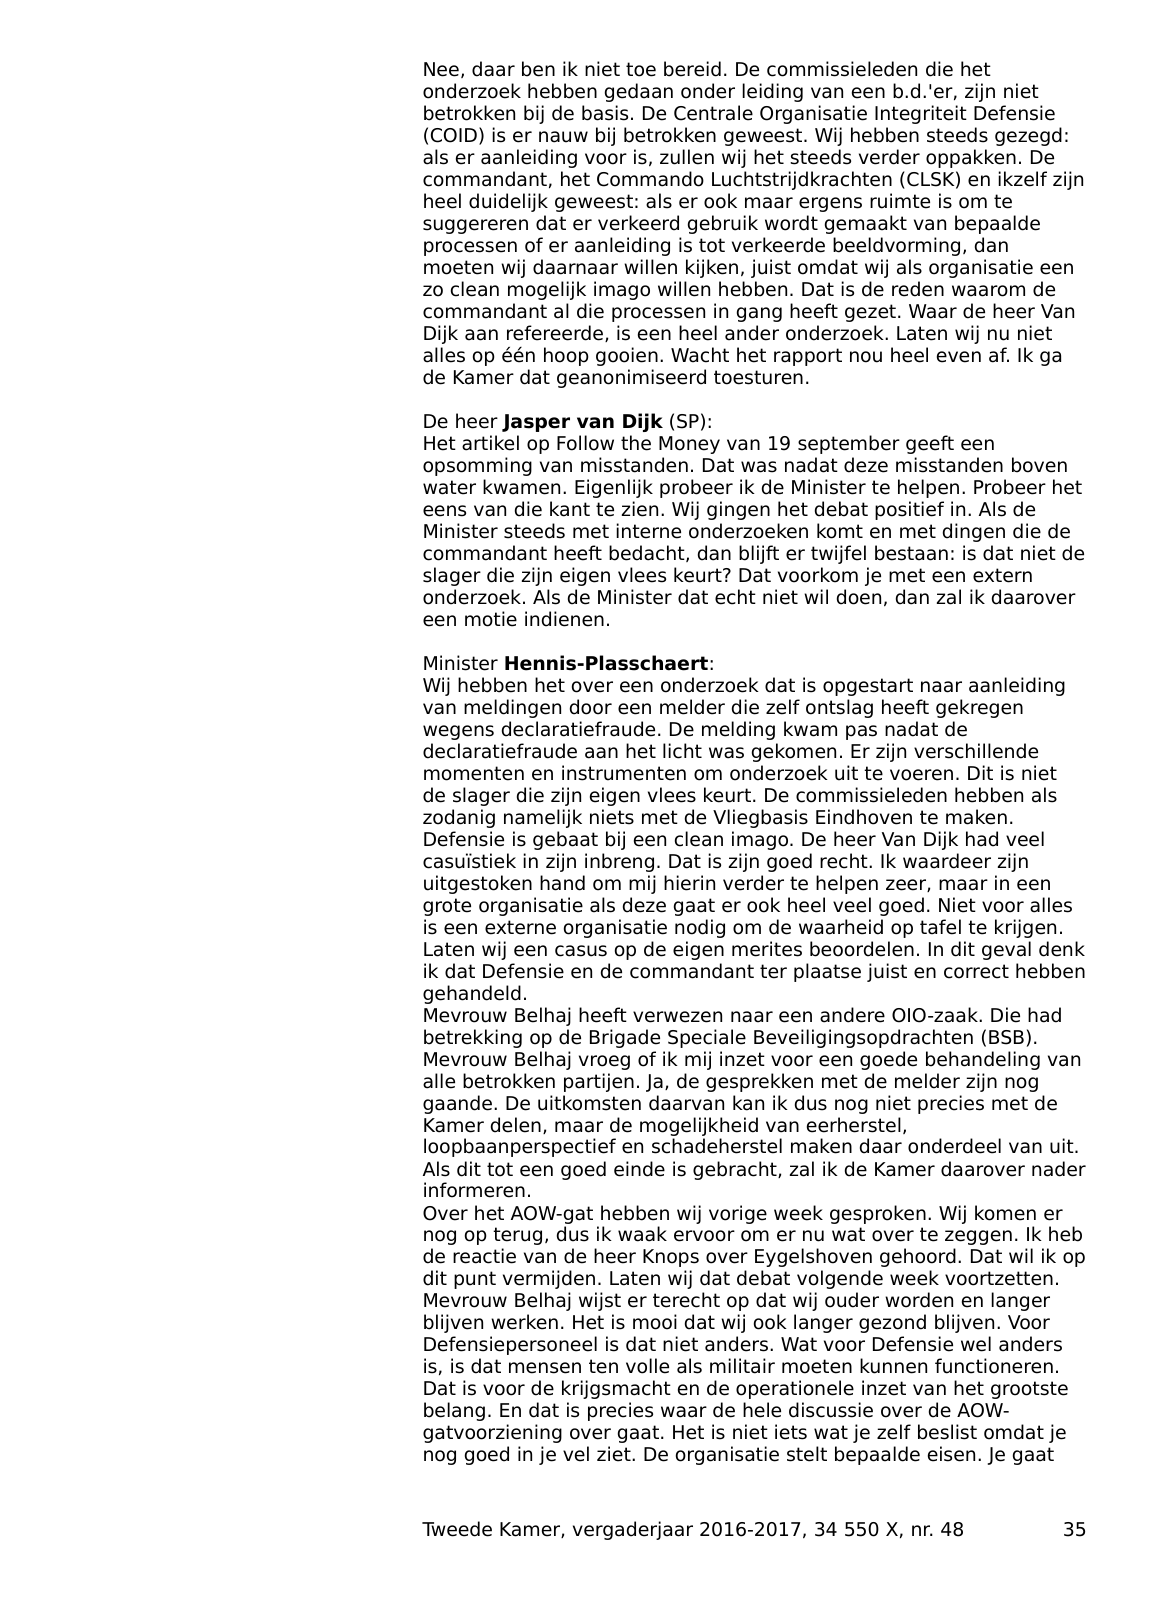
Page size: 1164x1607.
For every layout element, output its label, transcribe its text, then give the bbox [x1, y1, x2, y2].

text Wij hebben het over een onderzoek dat is opgestart naar aanleiding van meldingen door een melder die zelf ontslag heeft gekregen wegens declaratiefraude. De melding kwam pas nadat de declaratiefraude aan het licht was gekomen. Er zijn verschillende momenten en instrumenten om onderzoek uit te voeren. Dit is niet de slager die zijn eigen vlees keurt. De commissieleden hebben als zodanig namelijk niets met de Vliegbasis Eindhoven te maken. Defensie is gebaat bij een clean imago. De heer Van Dijk had veel casuïstiek in zijn inbreng. Dat is zijn goed recht. Ik waardeer zijn uitgestoken hand om mij hierin verder te helpen zeer, maar in een grote organisatie als deze gaat er ook heel veel goed. Niet voor alles is een externe organisatie nodig om de waarheid op tafel te krijgen. Laten wij een casus op de eigen merites beoordelen. In dit geval denk ik dat Defensie en de commandant ter plaatse juist en correct hebben gehandeld. [422, 675, 1087, 1004]
text Over het AOW-gat hebben wij vorige week gesproken. Wij komen er nog op terug, dus ik waak ervoor om er nu wat over te zeggen. Ik heb de reactie van de heer Knops over Eygelshoven gehoord. Dat wil ik op dit punt vermijden. Laten wij dat debat volgende week voortzetten. [422, 1202, 1087, 1290]
text Mevrouw Belhaj heeft verwezen naar een andere OIO-zaak. Die had betrekking op de Brigade Speciale Beveiligingsopdrachten (BSB). Mevrouw Belhaj vroeg of ik mij inzet voor een goede behandeling van alle betrokken partijen. Ja, de gesprekken met de melder zijn nog gaande. De uitkomsten daarvan kan ik dus nog niet precies met de Kamer delen, maar de mogelijkheid van eerherstel, loopbaanperspectief en schadeherstel maken daar onderdeel van uit. Als dit tot een goed einde is gebracht, zal ik de Kamer daarover nader informeren. [422, 1004, 1087, 1202]
text Het artikel op Follow the Money van 19 september geeft een opsomming van misstanden. Dat was nadat deze misstanden boven water kwamen. Eigenlijk probeer ik de Minister te helpen. Probeer het eens van die kant te zien. Wij gingen het debat positief in. Als de Minister steeds met interne onderzoeken komt en met dingen die de commandant heeft bedacht, dan blijft er twijfel bestaan: is dat niet de slager die zijn eigen vlees keurt? Dat voorkom je met een extern onderzoek. Als de Minister dat echt niet wil doen, dan zal ik daarover een motie indienen. [422, 433, 1087, 631]
text Nee, daar ben ik niet toe bereid. De commissieleden die het onderzoek hebben gedaan onder leiding van een b.d.'er, zijn niet betrokken bij de basis. De Centrale Organisatie Integriteit Defensie (COID) is er nauw bij betrokken geweest. Wij hebben steeds gezegd: als er aanleiding voor is, zullen wij het steeds verder oppakken. De commandant, het Commando Luchtstrijdkrachten (CLSK) en ikzelf zijn heel duidelijk geweest: als er ook maar ergens ruimte is om te suggereren dat er verkeerd gebruik wordt gemaakt van bepaalde processen of er aanleiding is tot verkeerde beeldvorming, dan moeten wij daarnaar willen kijken, juist omdat wij als organisatie een zo clean mogelijk imago willen hebben. Dat is de reden waarom de commandant al die processen in gang heeft gezet. Waar de heer Van Dijk aan refereerde, is een heel ander onderzoek. Laten wij nu niet alles op één hoop gooien. Wacht het rapport nou heel even af. Ik ga de Kamer dat geanonimiseerd toesturen. [422, 59, 1087, 389]
text De heer Jasper van Dijk (SP): [422, 411, 1087, 433]
text Mevrouw Belhaj wijst er terecht op dat wij ouder worden en langer blijven werken. Het is mooi dat wij ook langer gezond blijven. Voor Defensiepersoneel is dat niet anders. Wat voor Defensie wel anders is, is dat mensen ten volle als militair moeten kunnen functioneren. Dat is voor de krijgsmacht en de operationele inzet van het grootste belang. En dat is precies waar de hele discussie over de AOW-gatvoorziening over gaat. Het is niet iets wat je zelf beslist omdat je nog goed in je vel ziet. De organisatie stelt bepaalde eisen. Je gaat [422, 1290, 1087, 1466]
text Minister Hennis-Plasschaert: [422, 653, 1087, 675]
